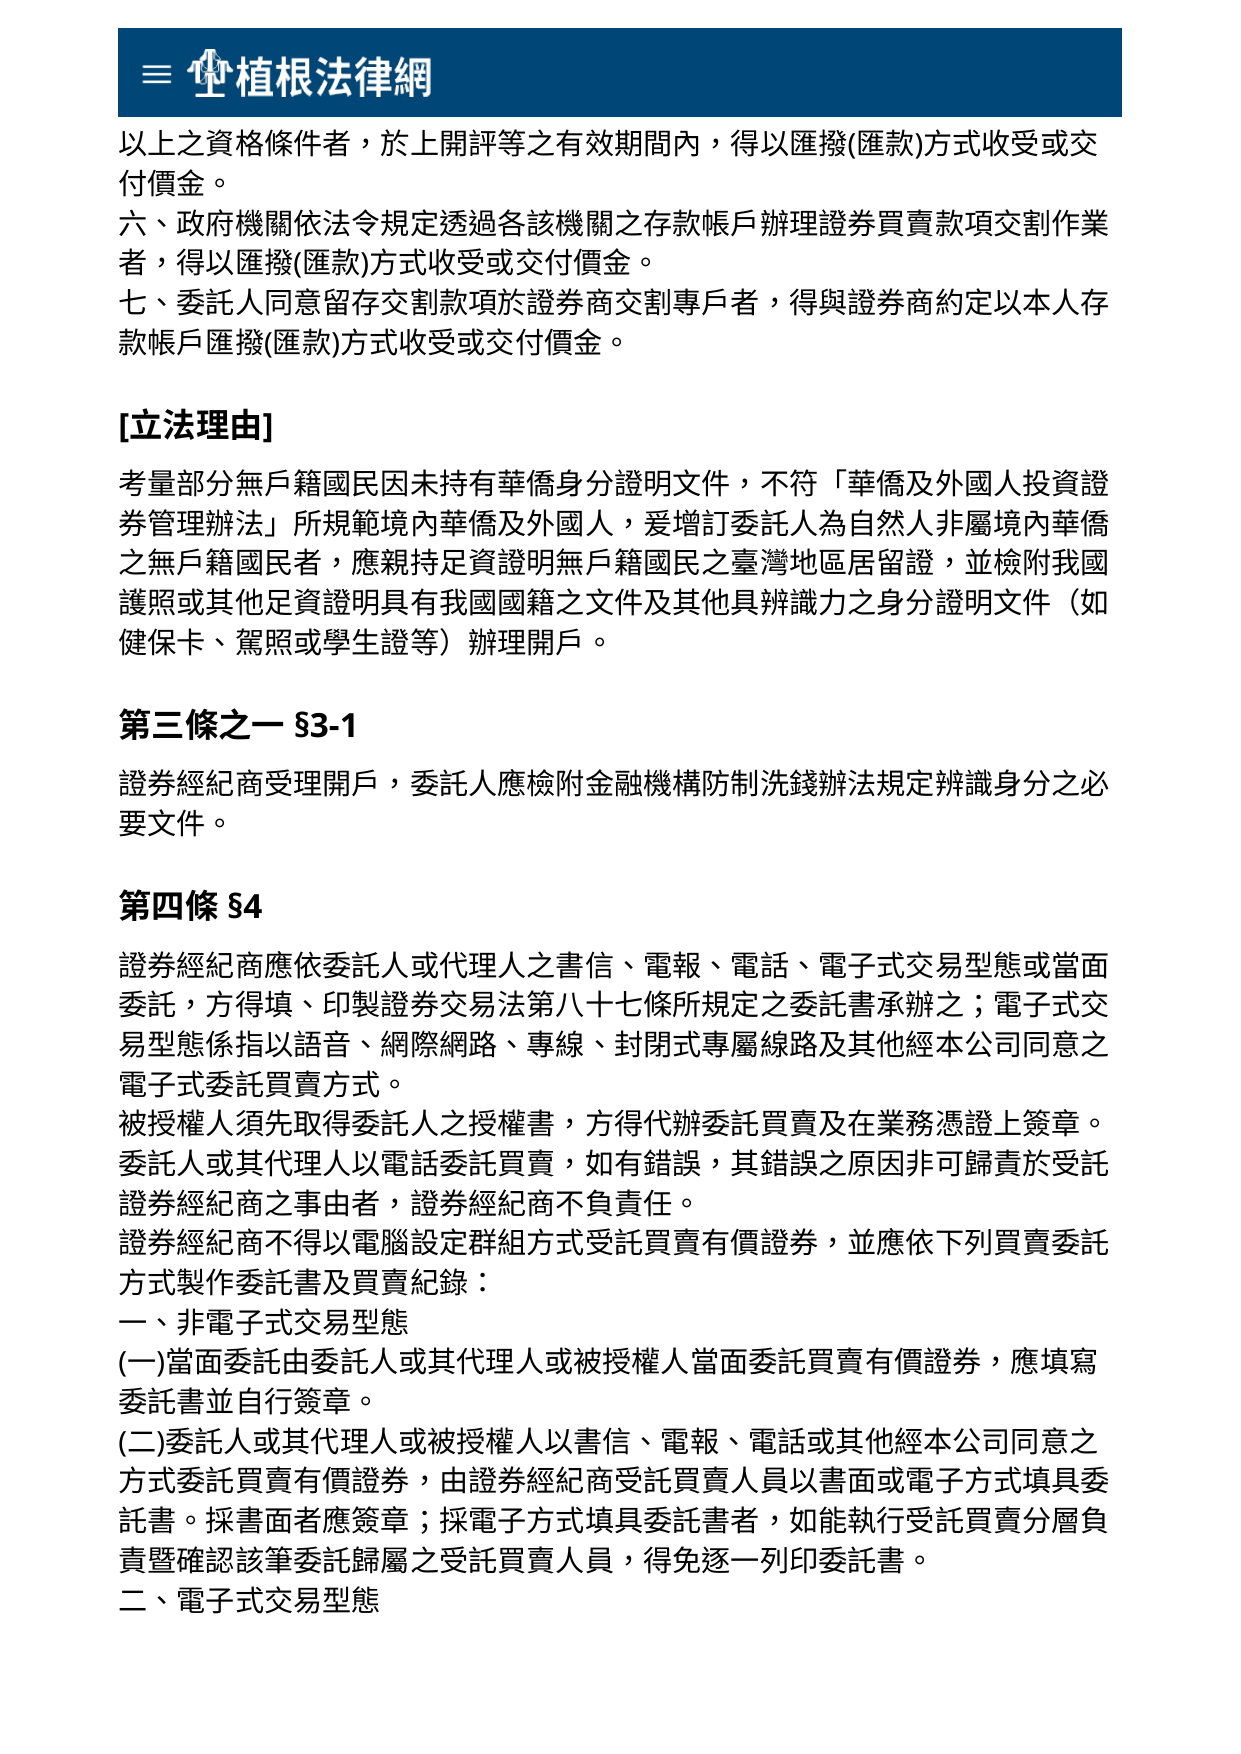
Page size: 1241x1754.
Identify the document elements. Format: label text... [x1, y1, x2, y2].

text 七、委託人同意留存交割款項於證券商交割專戶者，得與證券商約定以本人存款帳戶匯撥(匯款)方式收受或交付價金。 [118, 282, 1122, 362]
text 二、電子式交易型態 [118, 1580, 1122, 1619]
text 證券經紀商受理開戶，委託人應檢附金融機構防制洗錢辦法規定辨識身分之必要文件。 [118, 764, 1122, 843]
text 以上之資格條件者，於上開評等之有效期間內，得以匯撥(匯款)方式收受或交付價金。 [118, 123, 1122, 203]
text 委託人或其代理人以電話委託買賣，如有錯誤，其錯誤之原因非可歸責於受託證券經紀商之事由者，證券經紀商不負責任。 [118, 1143, 1122, 1223]
text (一)當面委託由委託人或其代理人或被授權人當面委託買賣有價證券，應填寫委託書並自行簽章。 [118, 1342, 1122, 1421]
text 證券經紀商不得以電腦設定群組方式受託買賣有價證券，並應依下列買賣委託方式製作委託書及買賣紀錄： [118, 1223, 1122, 1302]
text 第四條 §4 [118, 883, 1122, 928]
text 證券經紀商應依委託人或代理人之書信、電報、電話、電子式交易型態或當面委託，方得填、印製證券交易法第八十七條所規定之委託書承辦之；電子式交易型態係指以語音、網際網路、專線、封閉式專屬線路及其他經本公司同意之電子式委託買賣方式。 [118, 945, 1122, 1103]
text 六、政府機關依法令規定透過各該機關之存款帳戶辦理證券買賣款項交割作業者，得以匯撥(匯款)方式收受或交付價金。 [118, 203, 1122, 282]
text (二)委託人或其代理人或被授權人以書信、電報、電話或其他經本公司同意之方式委託買賣有價證券，由證券經紀商受託買賣人員以書面或電子方式填具委託書。採書面者應簽章；採電子方式填具委託書者，如能執行受託買賣分層負責暨確認該筆委託歸屬之受託買賣人員，得免逐一列印委託書。 [118, 1421, 1122, 1580]
text 考量部分無戶籍國民因未持有華僑身分證明文件，不符「華僑及外國人投資證券管理辦法」所規範境內華僑及外國人，爰增訂委託人為自然人非屬境內華僑之無戶籍國民者，應親持足資證明無戶籍國民之臺灣地區居留證，並檢附我國護照或其他足資證明具有我國國籍之文件及其他具辨識力之身分證明文件（如健保卡、駕照或學生證等）辦理開戶。 [118, 463, 1122, 662]
picture [118, 28, 1122, 117]
text 第三條之一 §3-1 [118, 702, 1122, 747]
text 一、非電子式交易型態 [118, 1302, 1122, 1342]
text 被授權人須先取得委託人之授權書，方得代辦委託買賣及在業務憑證上簽章。 [118, 1103, 1122, 1143]
text [立法理由] [118, 401, 1122, 447]
